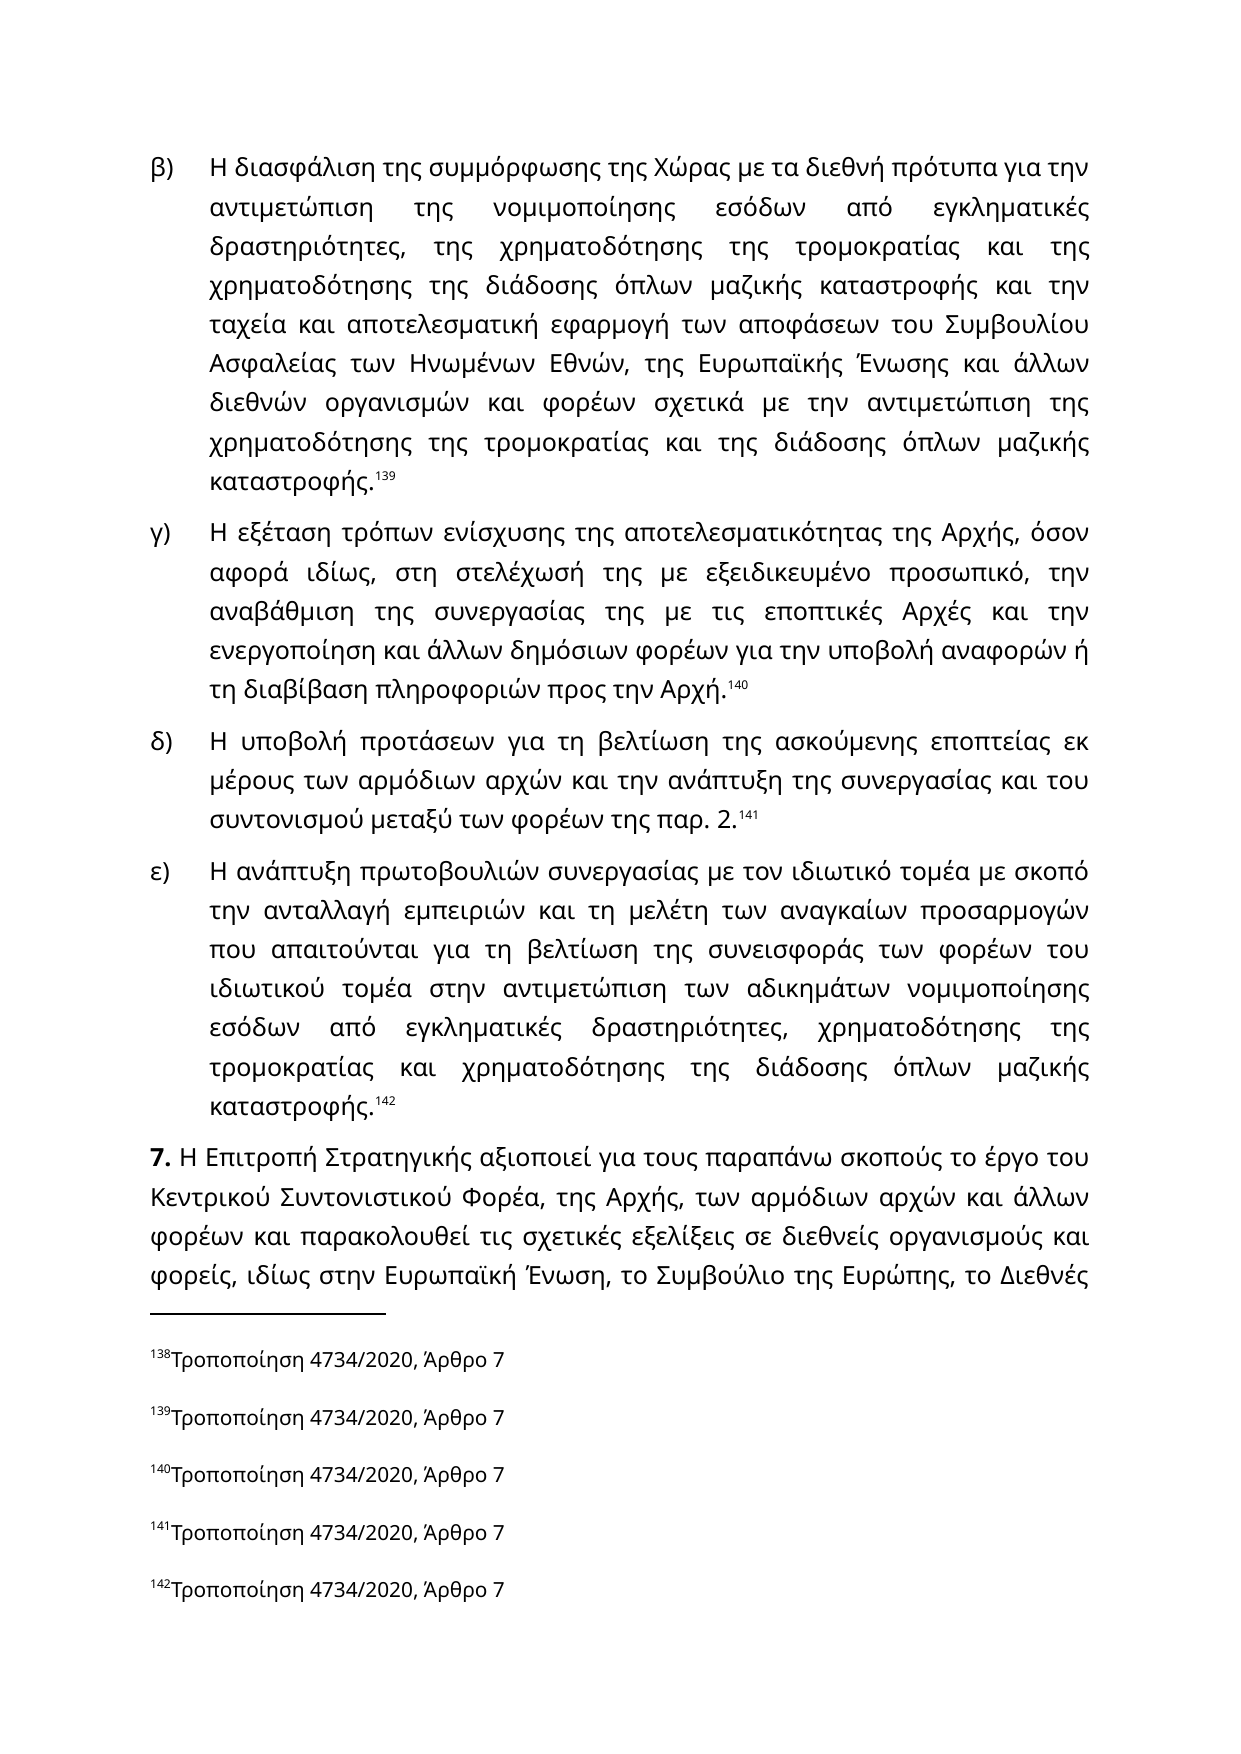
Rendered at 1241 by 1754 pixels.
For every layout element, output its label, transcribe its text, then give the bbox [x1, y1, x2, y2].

list ε) Η ανάπτυξη πρωτοβουλιών συνεργασίας με τον ιδιωτικό τομέα με σκοπό την ανταλλαγή εμπειριών και τη μελέτη των αναγκαίων προσαρμογών που απαιτούνται για τη βελτίωση της συνεισφοράς των φορέων του ιδιωτικού τομέα στην αντιμετώπιση των αδικημάτων νομιμοποίησης εσόδων από εγκληματικές δραστηριότητες, χρηματοδότησης της τρομοκρατίας και χρηματοδότησης της διάδοσης όπλων μαζικής καταστροφής. [150, 853, 1090, 1122]
text Τροποποίηση 4734/2020, Άρθρο 7 [150, 1403, 1090, 1431]
text Τροποποίηση 4734/2020, Άρθρο 7 [150, 1518, 1090, 1546]
text Τροποποίηση 4734/2020, Άρθρο 7 [150, 1460, 1090, 1489]
text 7. Η Επιτροπή Στρατηγικής αξιοποιεί για τους παραπάνω σκοπούς το έργο του Κεντρικού Συντονιστικού Φορέα, της Αρχής, των αρμόδιων αρχών και άλλων φορέων και παρακολουθεί τις σχετικές εξελίξεις σε διεθνείς οργανισμούς και φορείς, ιδίως στην Ευρωπαϊκή Ένωση, το Συμβούλιο της Ευρώπης, το Διεθνές [150, 1140, 1090, 1292]
text Τροποποίηση 4734/2020, Άρθρο 7 [150, 1576, 1090, 1604]
text Τροποποίηση 4734/2020, Άρθρο 7 [150, 1345, 1090, 1373]
list β) Η διασφάλιση της συμμόρφωσης της Χώρας με τα διεθνή πρότυπα για την αντιμετώπιση της νομιμοποίησης εσόδων από εγκληματικές δραστηριότητες, της χρηματοδότησης της τρομοκρατίας και της χρηματοδότησης της διάδοσης όπλων μαζικής καταστροφής και την ταχεία και αποτελεσματική εφαρμογή των αποφάσεων του Συμβουλίου Ασφαλείας των Ηνωμένων Εθνών, της Ευρωπαϊκής Ένωσης και άλλων διεθνών οργανισμών και φορέων σχετικά με την αντιμετώπιση της χρηματοδότησης της τρομοκρατίας και της διάδοσης όπλων μαζικής καταστροφής. [150, 150, 1090, 497]
list δ) Η υποβολή προτάσεων για τη βελτίωση της ασκούμενης εποπτείας εκ μέρους των αρμόδιων αρχών και την ανάπτυξη της συνεργασίας και του συντονισμού μεταξύ των φορέων της παρ. 2. [150, 723, 1090, 836]
list γ) Η εξέταση τρόπων ενίσχυσης της αποτελεσματικότητας της Αρχής, όσον αφορά ιδίως, στη στελέχωσή της με εξειδικευμένο προσωπικό, την αναβάθμιση της συνεργασίας της με τις εποπτικές Αρχές και την ενεργοποίηση και άλλων δημόσιων φορέων για την υποβολή αναφορών ή τη διαβίβαση πληροφοριών προς την Αρχή. [150, 515, 1090, 706]
